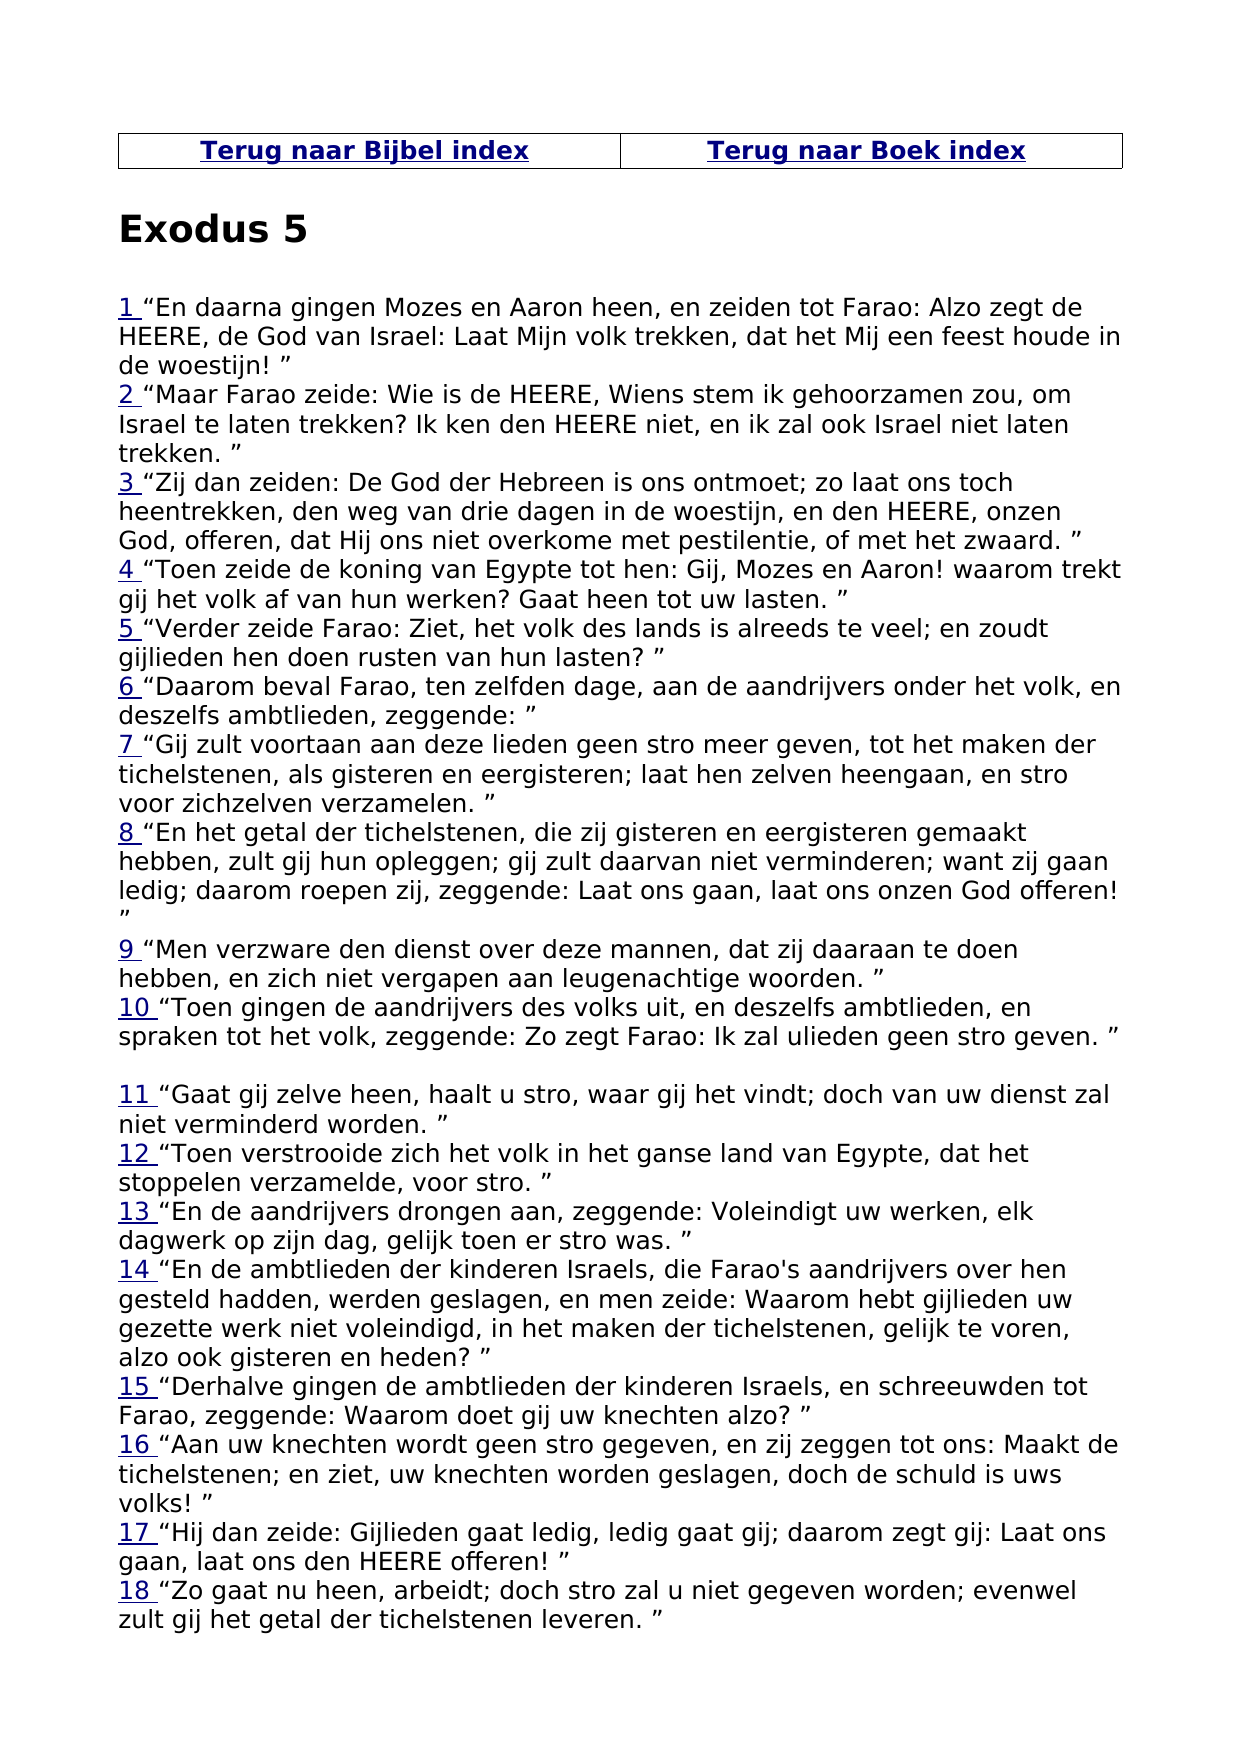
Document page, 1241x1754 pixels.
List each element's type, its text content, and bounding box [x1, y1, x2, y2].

table_header Terug naar Bijbel index [119, 134, 620, 168]
text 1 “En daarna gingen Mozes en Aaron heen, en zeiden tot Farao: Alzo zegt de HEERE, de God van Israel: Laat Mijn volk trekken, dat het Mij een feest houde in de woestijn! ” 2 “Maar Farao zeide: Wie is de HEERE, Wiens stem ik gehoorzamen zou, om Israel te laten trekken? Ik ken den HEERE niet, en ik zal ook Israel niet laten trekken. ” 3 “Zij dan zeiden: De God der Hebreen is ons ontmoet; zo laat ons toch heentrekken, den weg van drie dagen in de woestijn, en den HEERE, onzen God, offeren, dat Hij ons niet overkome met pestilentie, of met het zwaard. ” 4 “Toen zeide de koning van Egypte tot hen: Gij, Mozes en Aaron! waarom trekt gij het volk af van hun werken? Gaat heen tot uw lasten. ” 5 “Verder zeide Farao: Ziet, het volk des lands is alreeds te veel; en zoudt gijlieden hen doen rusten van hun lasten? ” 6 “Daarom beval Farao, ten zelfden dage, aan de aandrijvers onder het volk, en deszelfs ambtlieden, zeggende: ” 7 “Gij zult voortaan aan deze lieden geen stro meer geven, tot het maken der tichelstenen, als gisteren en eergisteren; laat hen zelven heengaan, en stro voor zichzelven verzamelen. ” 8 “En het getal der tichelstenen, die zij gisteren en eergisteren gemaakt hebben, zult gij hun opleggen; gij zult daarvan niet verminderen; want zij gaan ledig; daarom roepen zij, zeggende: Laat ons gaan, laat ons onzen God offeren! ” 9 “Men verzware den dienst over deze mannen, dat zij daaraan te doen hebben, en zich niet vergapen aan leugenachtige woorden. ” 10 “Toen gingen de aandrijvers des volks uit, en deszelfs ambtlieden, en spraken tot het volk, zeggende: Zo zegt Farao: Ik zal ulieden geen stro geven. ” 11 “Gaat gij zelve heen, haalt u stro, waar gij het vindt; doch van uw dienst zal niet verminderd worden. ” 12 “Toen verstrooide zich het volk in het ganse land van Egypte, dat het stoppelen verzamelde, voor stro. ” 13 “En de aandrijvers drongen aan, zeggende: Voleindigt uw werken, elk dagwerk op zijn dag, gelijk toen er stro was. ” 14 “En de ambtlieden der kinderen Israels, die Farao's aandrijvers over hen gesteld hadden, werden geslagen, en men zeide: Waarom hebt gijlieden uw gezette werk niet voleindigd, in het maken der tichelstenen, gelijk te voren, alzo ook gisteren en heden? ” 15 “Derhalve gingen de ambtlieden der kinderen Israels, en schreeuwden tot Farao, zeggende: Waarom doet gij uw knechten alzo? ” 16 “Aan uw knechten wordt geen stro gegeven, en zij zeggen tot ons: Maakt de tichelstenen; en ziet, uw knechten worden geslagen, doch de schuld is uws volks! ” 17 “Hij dan zeide: Gijlieden gaat ledig, ledig gaat gij; daarom zegt gij: Laat ons gaan, laat ons den HEERE offeren! ” 18 “Zo gaat nu heen, arbeidt; doch stro zal u niet gegeven worden; evenwel zult gij het getal der tichelstenen leveren. ” [118, 264, 1122, 1635]
table_header Terug naar Boek index [621, 134, 1122, 168]
subtitle Exodus 5 [118, 208, 1122, 252]
